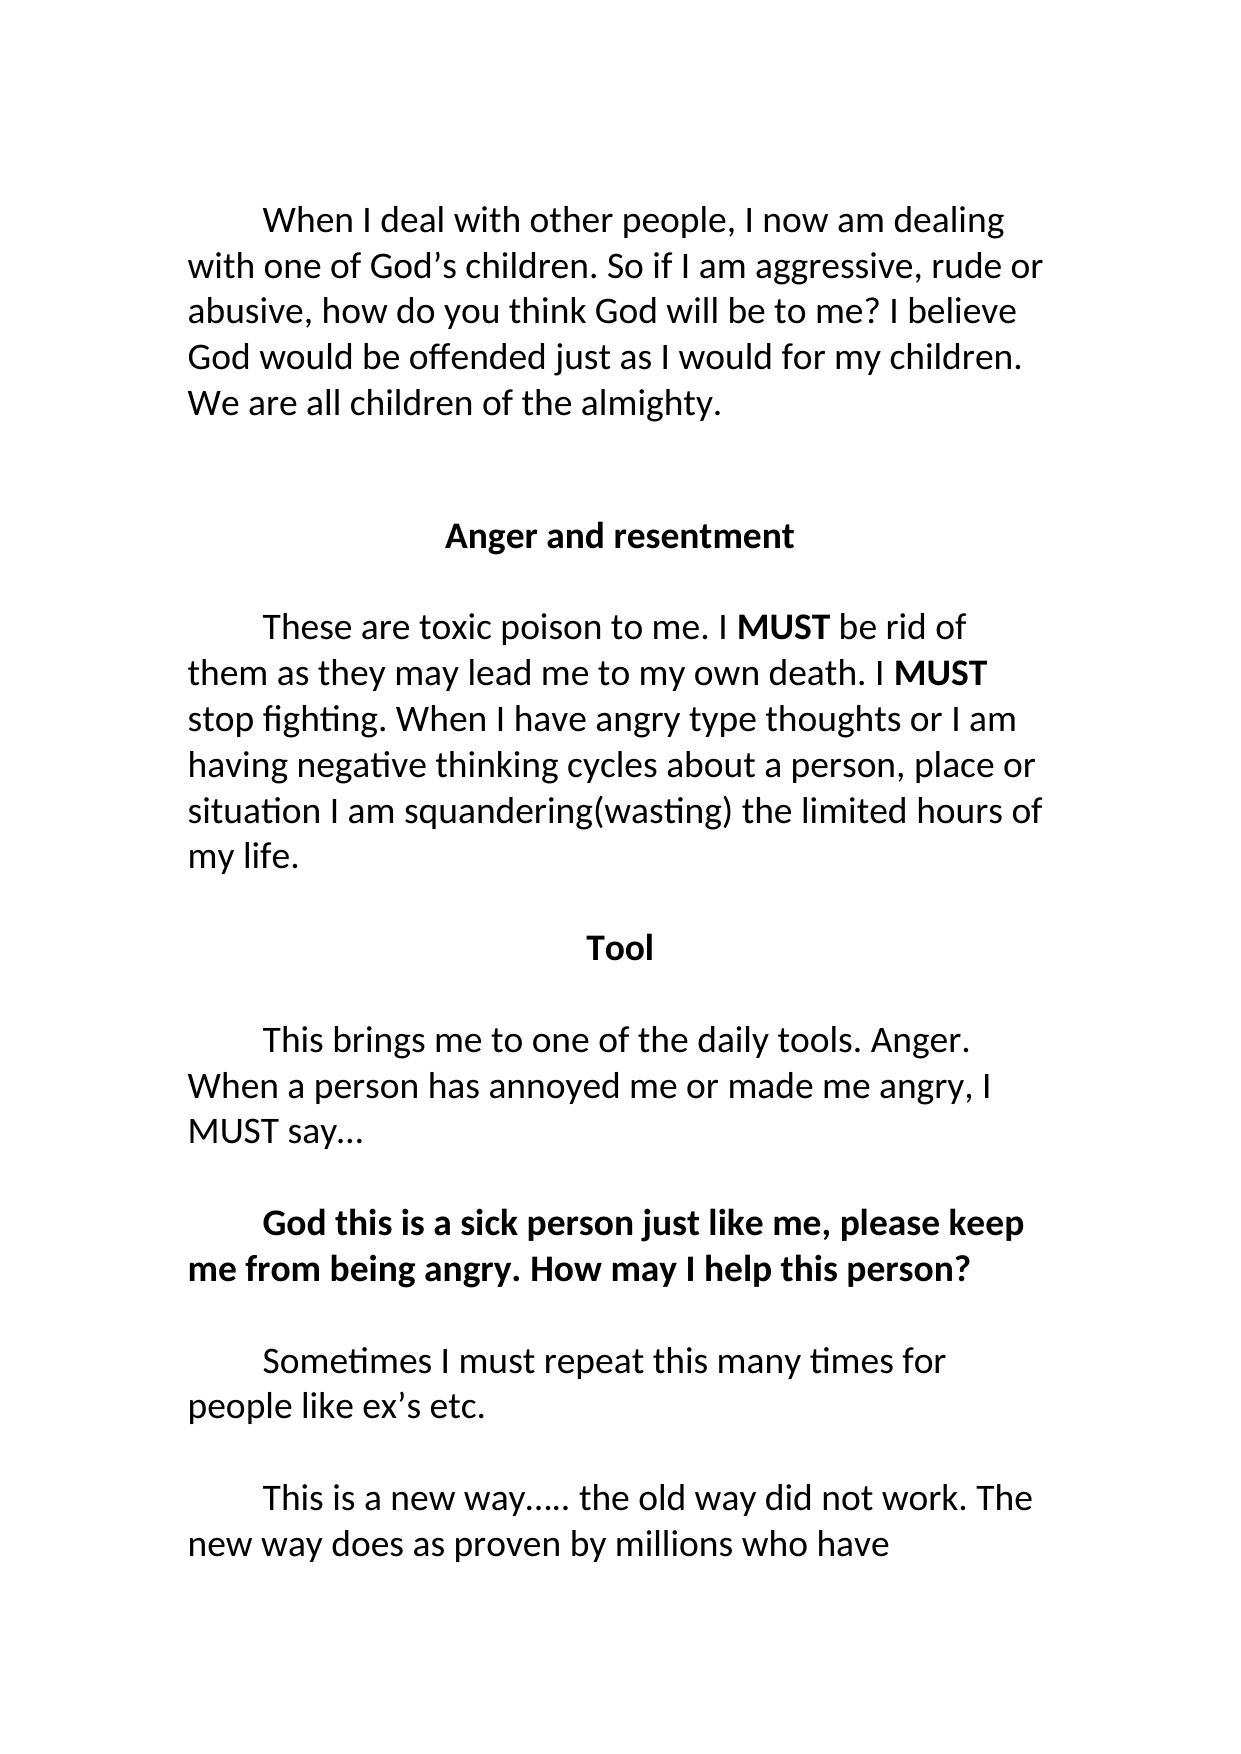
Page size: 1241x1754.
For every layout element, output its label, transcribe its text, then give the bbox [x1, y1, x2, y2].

text Tool [187, 924, 1053, 970]
text This brings me to one of the daily tools. Anger. When a person has annoyed me or made me angry, I MUST say… [187, 1016, 1053, 1153]
text These are toxic poison to me. I MUST be rid of them as they may lead me to my own death. I MUST stop fighting. When I have angry type thoughts or I am having negative thinking cycles about a person, place or situation I am squandering(wasting) the limited hours of my life. [187, 603, 1053, 878]
text Sometimes I must repeat this many times for people like ex’s etc. [187, 1337, 1053, 1428]
text God this is a sick person just like me, please keep me from being angry. How may I help this person? [187, 1199, 1053, 1291]
text This is a new way….. the old way did not work. The new way does as proven by millions who have [187, 1474, 1053, 1566]
text Anger and resentment [187, 512, 1053, 557]
text When I deal with other people, I now am dealing with one of God’s children. So if I am aggressive, rude or abusive, how do you think God will be to me? I believe God would be offended just as I would for my children. We are all children of the almighty. [187, 196, 1053, 425]
